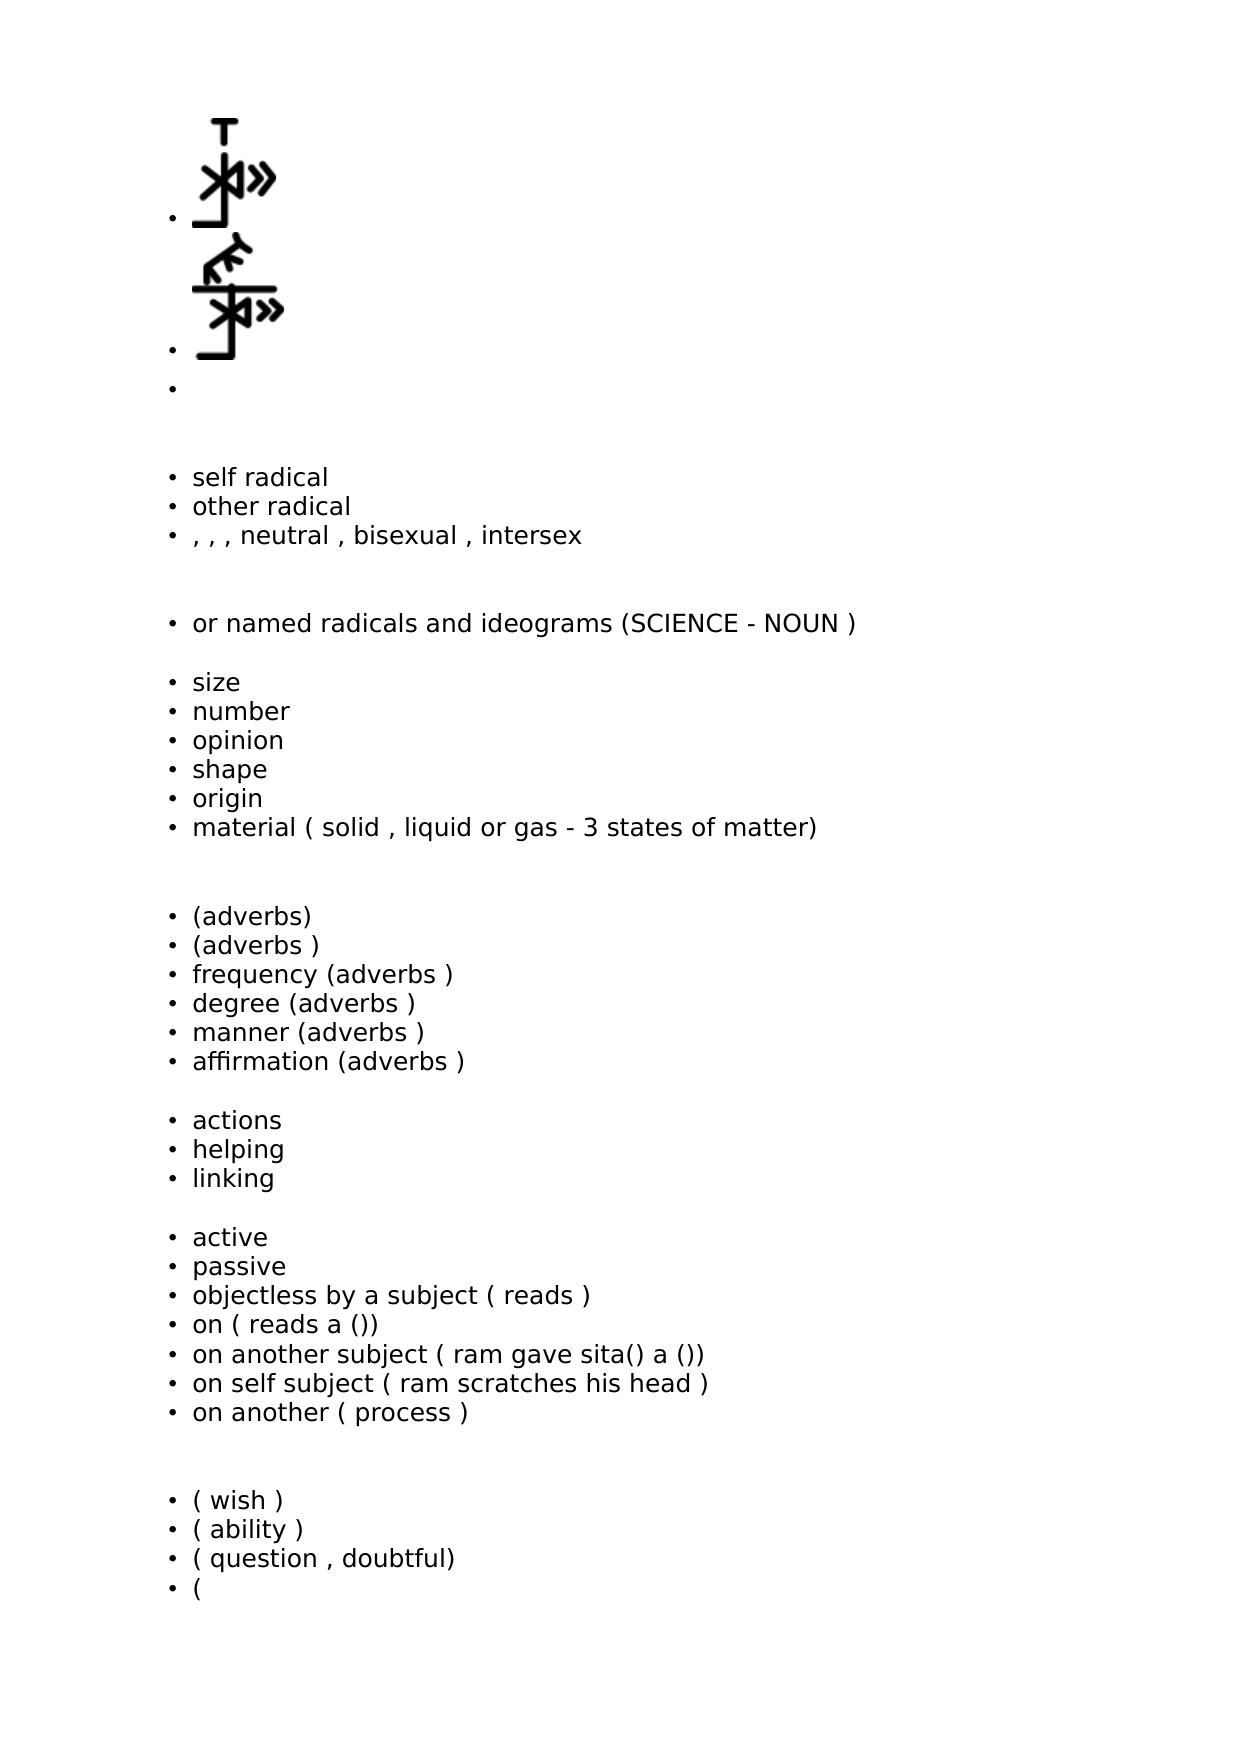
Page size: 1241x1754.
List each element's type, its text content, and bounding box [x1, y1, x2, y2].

list self radical [177, 463, 1122, 492]
list on ( reads a ()) [177, 1311, 1122, 1340]
list objectless by a subject ( reads ) [177, 1282, 1122, 1311]
list degree (adverbs ) [177, 989, 1122, 1018]
list ( wish ) [177, 1486, 1122, 1516]
list (adverbs ) [177, 931, 1122, 960]
list ( ability ) [177, 1516, 1122, 1545]
list ( [177, 1574, 1122, 1603]
list shape [177, 755, 1122, 784]
list (adverbs) [177, 902, 1122, 931]
list manner (adverbs ) [177, 1018, 1122, 1048]
picture [192, 118, 277, 228]
list opinion [177, 726, 1122, 755]
list on another subject ( ram gave sita() a ()) [177, 1340, 1122, 1369]
picture [192, 232, 285, 360]
list ( question , doubtful) [177, 1545, 1122, 1574]
list , , , neutral , bisexual , intersex [177, 521, 1122, 550]
list affirmation (adverbs ) [177, 1048, 1122, 1077]
list actions [177, 1106, 1122, 1135]
list frequency (adverbs ) [177, 960, 1122, 989]
list other radical [177, 492, 1122, 521]
list origin [177, 784, 1122, 814]
list on self subject ( ram scratches his head ) [177, 1369, 1122, 1398]
list on another ( process ) [177, 1398, 1122, 1427]
list material ( solid , liquid or gas - 3 states of matter) [177, 814, 1122, 843]
list helping [177, 1135, 1122, 1164]
list passive [177, 1252, 1122, 1282]
list number [177, 697, 1122, 726]
list size [177, 668, 1122, 697]
list active [177, 1223, 1122, 1252]
list linking [177, 1164, 1122, 1194]
list or named radicals and ideograms (SCIENCE - NOUN ) [177, 609, 1122, 638]
